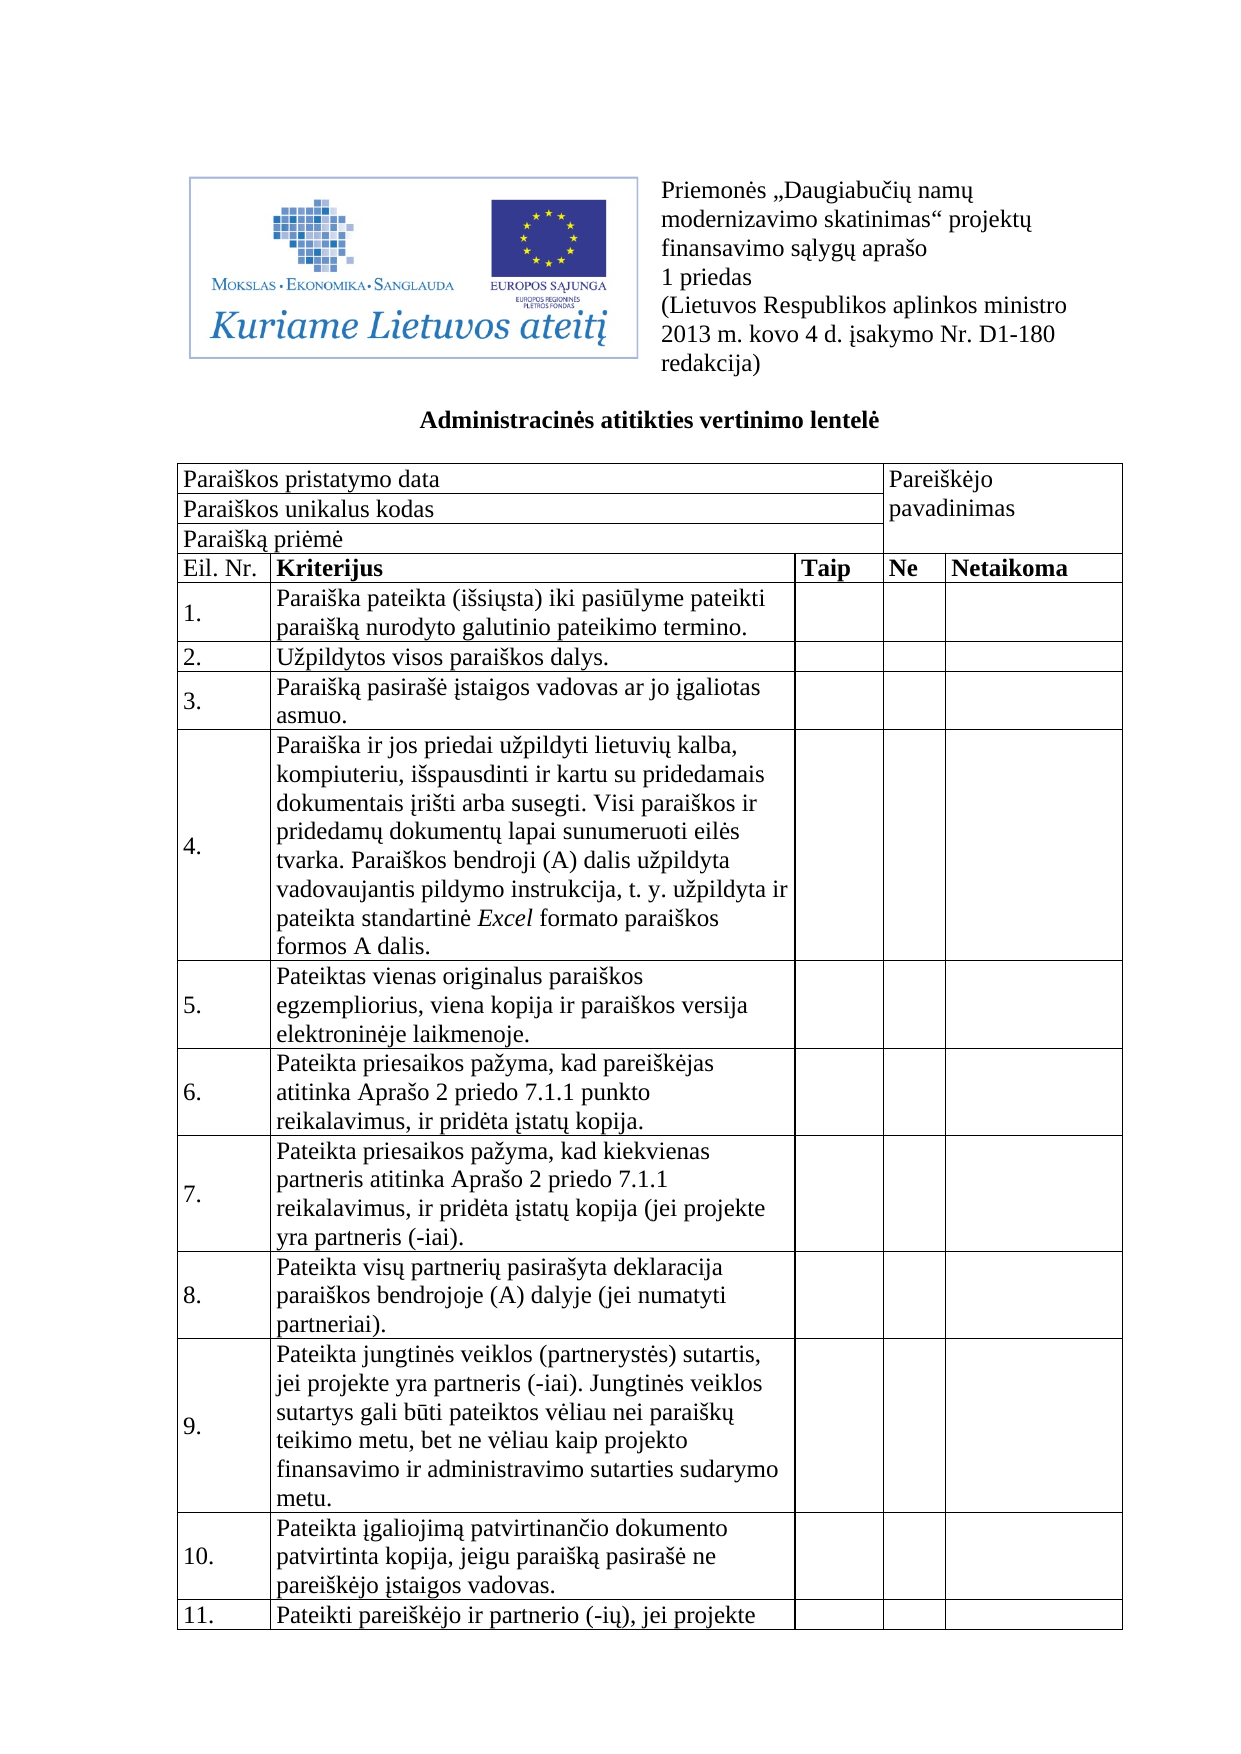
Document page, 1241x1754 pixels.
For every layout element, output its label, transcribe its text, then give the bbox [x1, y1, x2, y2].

table_cell [796, 642, 883, 671]
table_cell 6. [178, 1049, 270, 1135]
table_cell Užpildytos visos paraiškos dalys. [271, 642, 794, 671]
table_cell [796, 1600, 883, 1629]
table_cell [884, 1513, 945, 1599]
table_cell 3. [178, 672, 270, 729]
table_cell Paraiškos unikalus kodas [178, 494, 883, 523]
table_cell [884, 642, 945, 671]
table_cell [796, 1252, 883, 1338]
table_header Pareiškėjo pavadinimas [884, 464, 1122, 552]
table_cell [884, 672, 945, 729]
table_cell [946, 1600, 1122, 1629]
table_cell [796, 1136, 883, 1251]
text Administracinės atitikties vertinimo lentelė [177, 406, 1122, 434]
table_cell 7. [178, 1136, 270, 1251]
table_cell [884, 1600, 945, 1629]
table_cell [796, 583, 883, 641]
table_cell [796, 672, 883, 729]
table_cell Paraišką priėmė [178, 524, 883, 552]
table_cell 10. [178, 1513, 270, 1599]
table_cell [884, 583, 945, 641]
table_cell Taip [796, 554, 883, 582]
table_cell 9. [178, 1339, 270, 1512]
table_cell [884, 1049, 945, 1135]
table_cell 11. [178, 1600, 270, 1629]
table_cell 8. [178, 1252, 270, 1338]
table_cell Pateikta jungtinės veiklos (partnerystės) sutartis, jei projekte yra partneris (-iai). Jungtinės veiklos sutartys gali būti pateiktos vėliau nei paraiškų teikimo metu, bet ne vėliau kaip projekto finansavimo ir administravimo sutarties sudarymo metu. [271, 1339, 794, 1512]
table_cell [884, 1136, 945, 1251]
table_cell [946, 1136, 1122, 1251]
table_cell Ne [884, 554, 945, 582]
table_cell Pateiktas vienas originalus paraiškos egzempliorius, viena kopija ir paraiškos versija elektroninėje laikmenoje. [271, 961, 794, 1047]
table_header Priemonės „Daugiabučių namų modernizavimo skatinimas“ projektų finansavimo sąlygų aprašo 1 priedas (Lietuvos Respublikos aplinkos ministro 2013 m. kovo 4 d. įsakymo Nr. D1-180 redakcija) [650, 176, 1122, 377]
table_cell [946, 1252, 1122, 1338]
table_cell [946, 583, 1122, 641]
table_cell [946, 961, 1122, 1047]
table_cell Pateikti pareiškėjo ir partnerio (-ių), jei projekte [271, 1600, 794, 1629]
table_cell [946, 730, 1122, 960]
table_cell 5. [178, 961, 270, 1047]
table_cell [884, 730, 945, 960]
table_cell Pateikta priesaikos pažyma, kad pareiškėjas atitinka Aprašo 2 priedo 7.1.1 punkto reikalavimus, ir pridėta įstatų kopija. [271, 1049, 794, 1135]
table_cell [796, 961, 883, 1047]
table_cell Netaikoma [946, 554, 1122, 582]
table_cell 4. [178, 730, 270, 960]
table_cell Paraiška ir jos priedai užpildyti lietuvių kalba, kompiuteriu, išspausdinti ir kartu su pridedamais dokumentais įrišti arba susegti. Visi paraiškos ir pridedamų dokumentų lapai sunumeruoti eilės tvarka. Paraiškos bendroji (A) dalis užpildyta vadovaujantis pildymo instrukcija, t. y. užpildyta ir pateikta standartinė Excel formato paraiškos formos A dalis. [271, 730, 794, 960]
table_cell Paraišką pasirašė įstaigos vadovas ar jo įgaliotas asmuo. [271, 672, 794, 729]
table_cell [884, 961, 945, 1047]
table_cell Paraiška pateikta (išsiųsta) iki pasiūlyme pateikti paraišką nurodyto galutinio pateikimo termino. [271, 583, 794, 641]
table_cell [946, 672, 1122, 729]
table_cell Pateikta visų partnerių pasirašyta deklaracija paraiškos bendrojoje (A) dalyje (jei numatyti partneriai). [271, 1252, 794, 1338]
table_cell [946, 1049, 1122, 1135]
table_cell [946, 642, 1122, 671]
table_cell [946, 1513, 1122, 1599]
table_cell [796, 730, 883, 960]
table_header Paraiškos pristatymo data [178, 464, 883, 493]
table_header Kuriame Lietuvos ateitį [177, 176, 649, 377]
table_cell [884, 1339, 945, 1512]
table_cell 2. [178, 642, 270, 671]
table_cell [796, 1513, 883, 1599]
table_cell [796, 1339, 883, 1512]
table_cell [884, 1252, 945, 1338]
table_cell Pateikta priesaikos pažyma, kad kiekvienas partneris atitinka Aprašo 2 priedo 7.1.1 reikalavimus, ir pridėta įstatų kopija (jei projekte yra partneris (-iai). [271, 1136, 794, 1251]
table_cell [946, 1339, 1122, 1512]
table_cell Eil. Nr. [178, 554, 270, 582]
table_cell 1. [178, 583, 270, 641]
table_cell [796, 1049, 883, 1135]
table_cell Pateikta įgaliojimą patvirtinančio dokumento patvirtinta kopija, jeigu paraišką pasirašė ne pareiškėjo įstaigos vadovas. [271, 1513, 794, 1599]
table_cell Kriterijus [271, 554, 794, 582]
